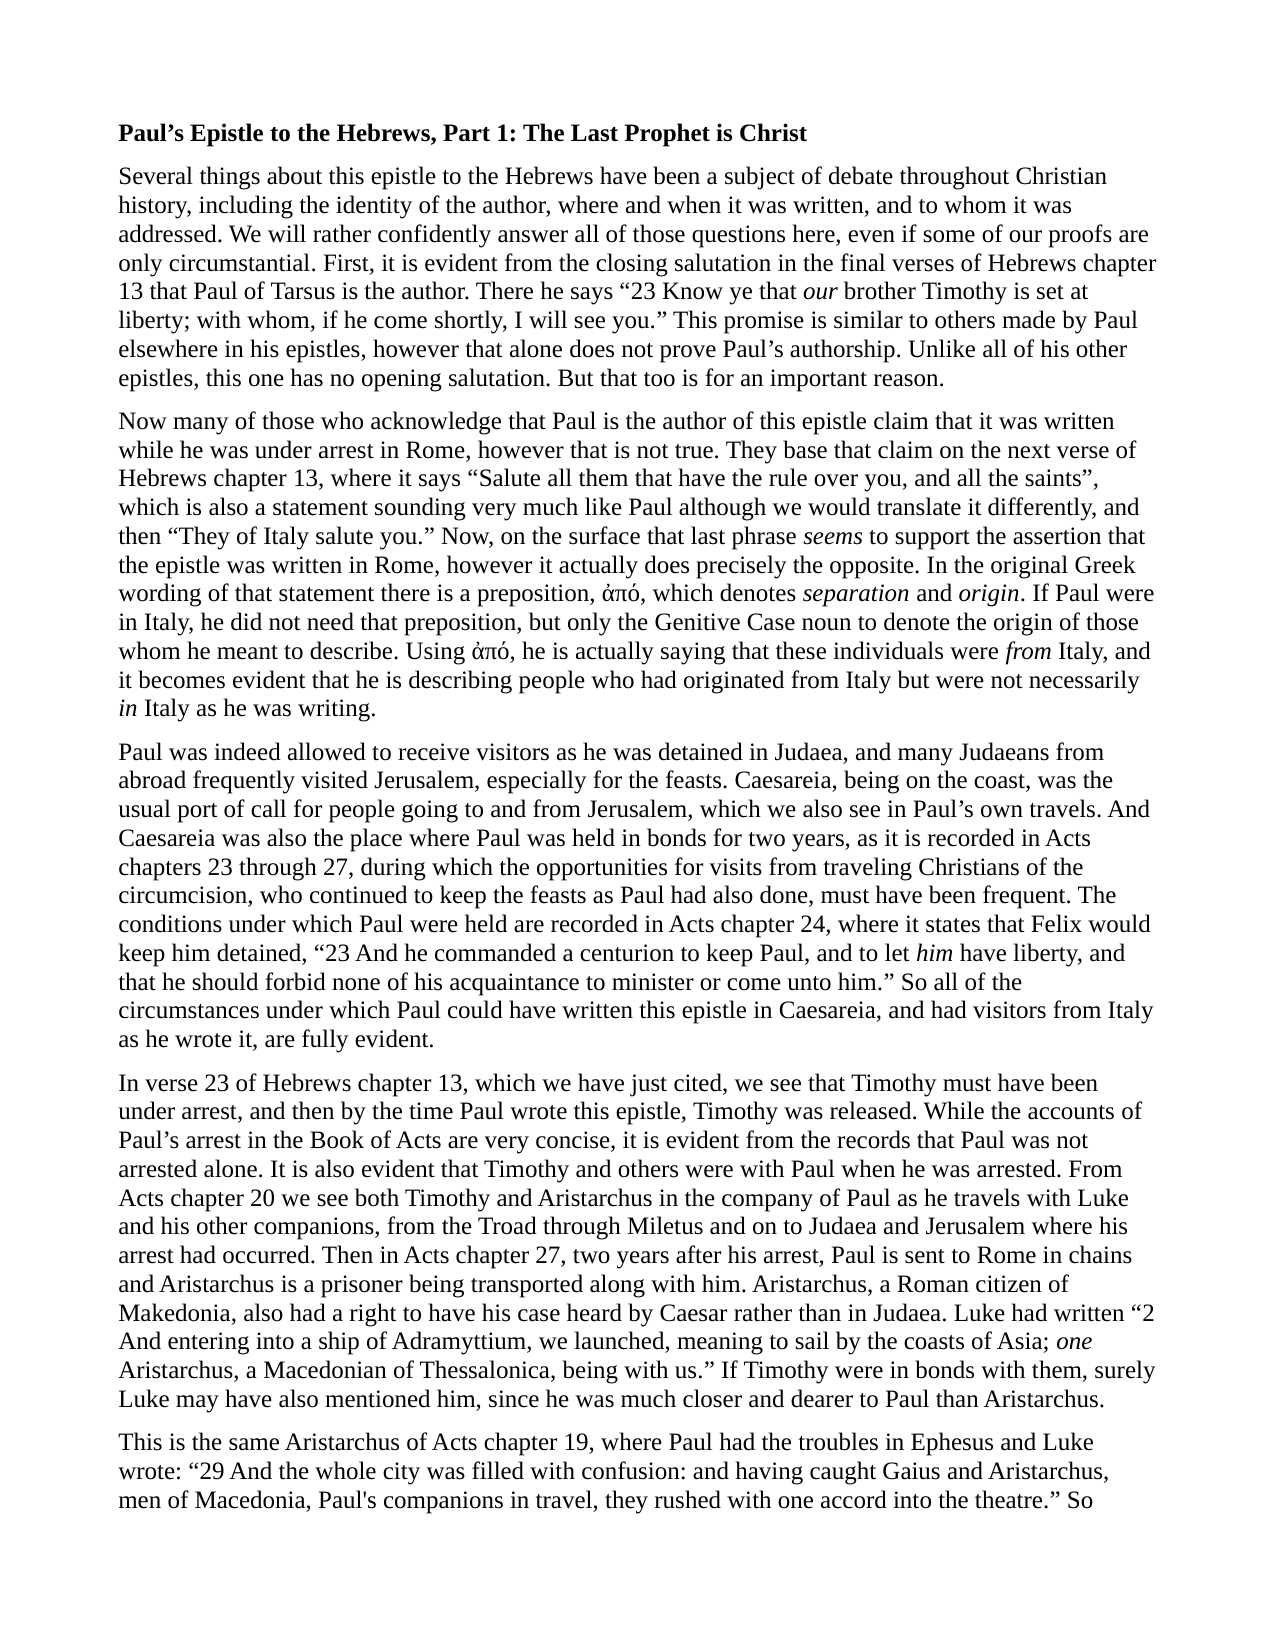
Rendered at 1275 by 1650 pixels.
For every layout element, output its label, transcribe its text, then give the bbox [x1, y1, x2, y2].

text In verse 23 of Hebrews chapter 13, which we have just cited, we see that Timothy must have been under arrest, and then by the time Paul wrote this epistle, Timothy was released. While the accounts of Paul’s arrest in the Book of Acts are very concise, it is evident from the records that Paul was not arrested alone. It is also evident that Timothy and others were with Paul when he was arrested. From Acts chapter 20 we see both Timothy and Aristarchus in the company of Paul as he travels with Luke and his other companions, from the Troad through Miletus and on to Judaea and Jerusalem where his arrest had occurred. Then in Acts chapter 27, two years after his arrest, Paul is sent to Rome in chains and Aristarchus is a prisoner being transported along with him. Aristarchus, a Roman citizen of Makedonia, also had a right to have his case heard by Caesar rather than in Judaea. Luke had written “2 And entering into a ship of Adramyttium, we launched, meaning to sail by the coasts of Asia; one Aristarchus, a Macedonian of Thessalonica, being with us.” If Timothy were in bonds with them, surely Luke may have also mentioned him, since he was much closer and dearer to Paul than Aristarchus. [118, 1068, 1157, 1413]
text Paul was indeed allowed to receive visitors as he was detained in Judaea, and many Judaeans from abroad frequently visited Jerusalem, especially for the feasts. Caesareia, being on the coast, was the usual port of call for people going to and from Jerusalem, which we also see in Paul’s own travels. And Caesareia was also the place where Paul was held in bonds for two years, as it is recorded in Acts chapters 23 through 27, during which the opportunities for visits from traveling Christians of the circumcision, who continued to keep the feasts as Paul had also done, must have been frequent. The conditions under which Paul were held are recorded in Acts chapter 24, where it states that Felix would keep him detained, “23 And he commanded a centurion to keep Paul, and to let him have liberty, and that he should forbid none of his acquaintance to minister or come unto him.” So all of the circumstances under which Paul could have written this epistle in Caesareia, and had visitors from Italy as he wrote it, are fully evident. [118, 737, 1157, 1053]
text Paul’s Epistle to the Hebrews, Part 1: The Last Prophet is Christ [118, 118, 1157, 147]
text This is the same Aristarchus of Acts chapter 19, where Paul had the troubles in Ephesus and Luke wrote: “29 And the whole city was filled with confusion: and having caught Gaius and Aristarchus, men of Macedonia, Paul's companions in travel, they rushed with one accord into the theatre.” So [118, 1427, 1157, 1513]
text Several things about this epistle to the Hebrews have been a subject of debate throughout Christian history, including the identity of the author, where and when it was written, and to whom it was addressed. We will rather confidently answer all of those questions here, even if some of our proofs are only circumstantial. First, it is evident from the closing salutation in the final verses of Hebrews chapter 13 that Paul of Tarsus is the author. There he says “23 Know ye that our brother Timothy is set at liberty; with whom, if he come shortly, I will see you.” This promise is similar to others made by Paul elsewhere in his epistles, however that alone does not prove Paul’s authorship. Unlike all of his other epistles, this one has no opening salutation. But that too is for an important reason. [118, 161, 1157, 391]
text Now many of those who acknowledge that Paul is the author of this epistle claim that it was written while he was under arrest in Rome, however that is not true. They base that claim on the next verse of Hebrews chapter 13, where it says “Salute all them that have the rule over you, and all the saints”, which is also a statement sounding very much like Paul although we would translate it differently, and then “They of Italy salute you.” Now, on the surface that last phrase seems to support the assertion that the epistle was written in Rome, however it actually does precisely the opposite. In the original Greek wording of that statement there is a preposition, ἀπό, which denotes separation and origin. If Paul were in Italy, he did not need that preposition, but only the Genitive Case noun to denote the origin of those whom he meant to describe. Using ἀπό, he is actually saying that these individuals were from Italy, and it becomes evident that he is describing people who had originated from Italy but were not necessarily in Italy as he was writing. [118, 406, 1157, 722]
